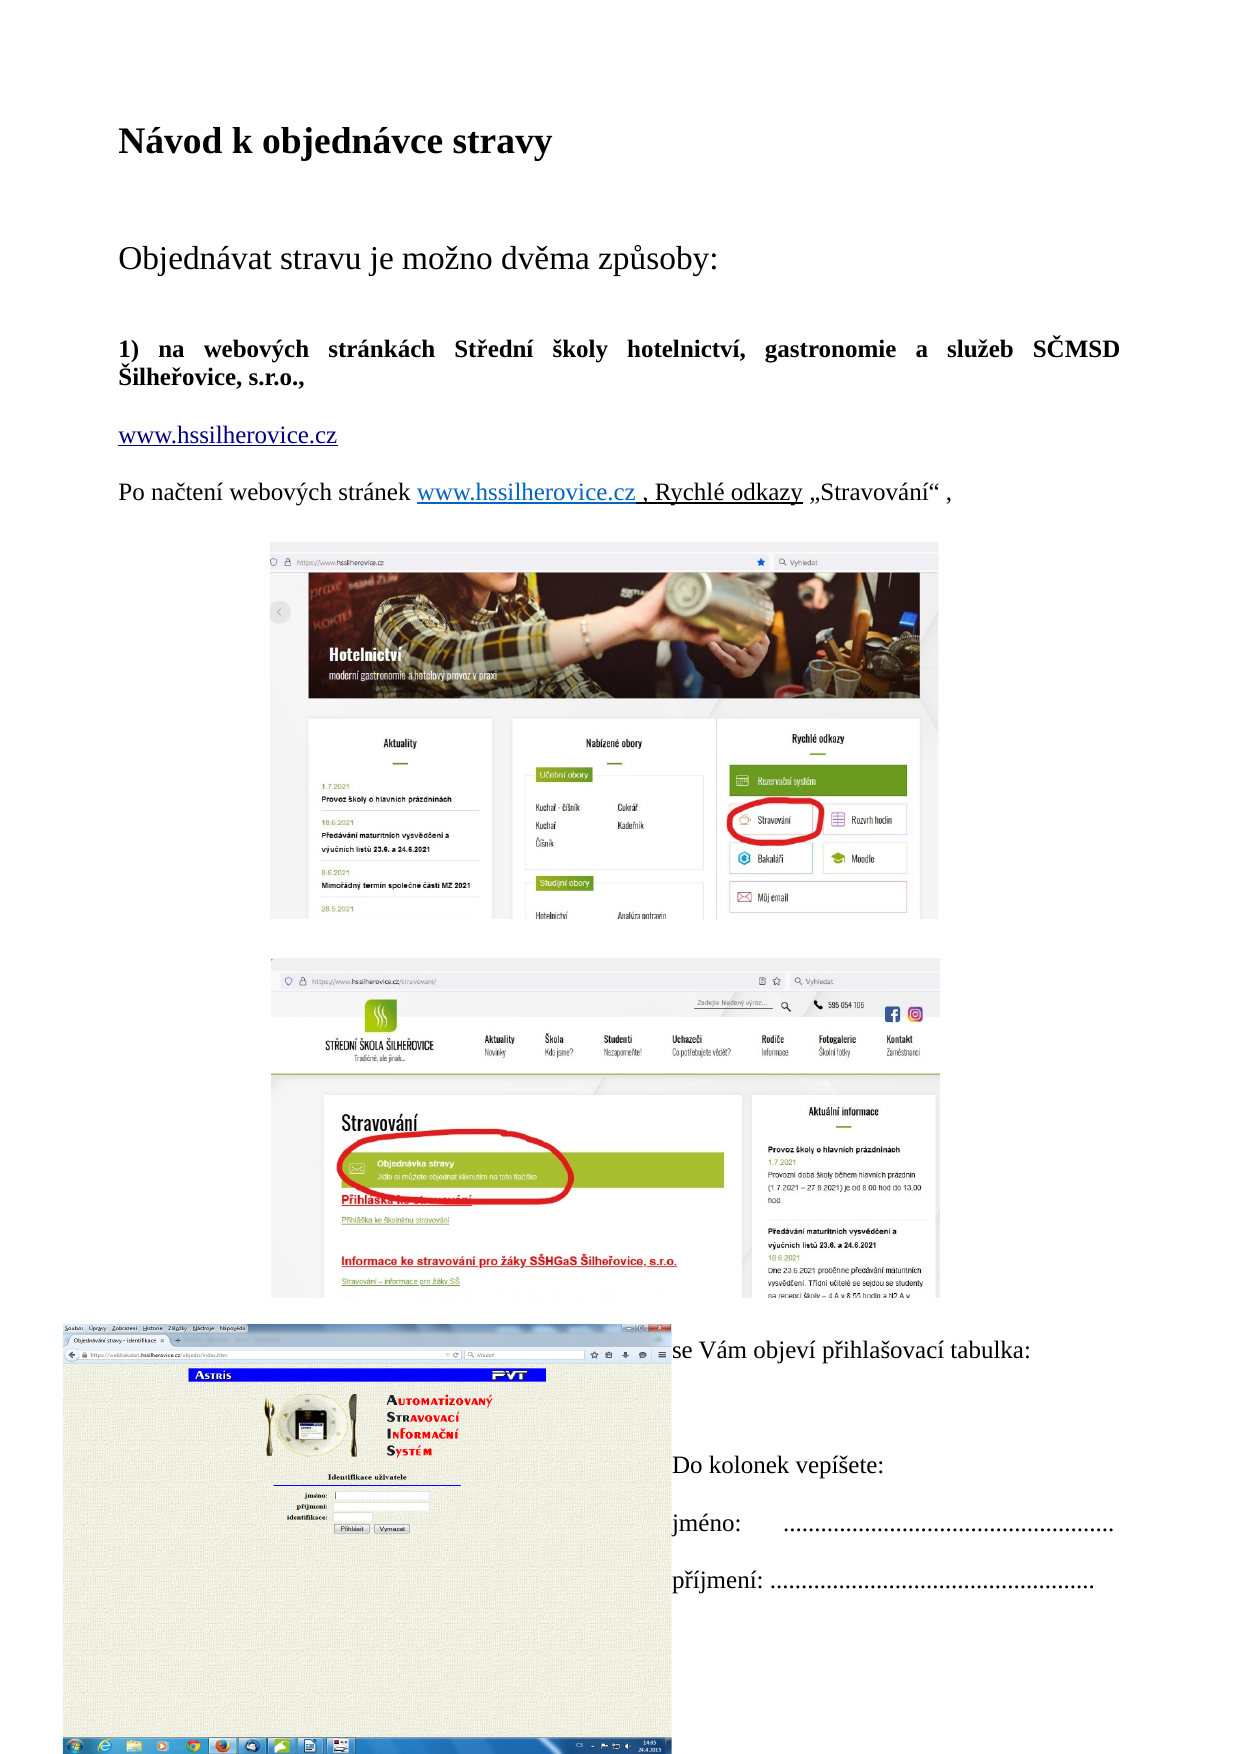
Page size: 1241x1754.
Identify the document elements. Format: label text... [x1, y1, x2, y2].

text Návod k objednávce stravy [118, 118, 1122, 161]
text jméno: ..................................................... [672, 1508, 1122, 1536]
text www.hssilherovice.cz [118, 420, 1122, 449]
text se Vám objeví přihlašovací tabulka: [672, 1335, 1122, 1364]
text 1) na webových stránkách Střední školy hotelnictví, gastronomie a služeb SČMSD Šilheřovice, s.r.o., [118, 334, 1122, 391]
text Po načtení webových stránek www.hssilherovice.cz , Rychlé odkazy „Stravování“ , [118, 477, 1122, 506]
text příjmení: .................................................... [672, 1565, 1122, 1594]
text Do kolonek vepíšete: [672, 1450, 1122, 1479]
text Objednávat stravu je možno dvěma způsoby: [118, 238, 1122, 276]
